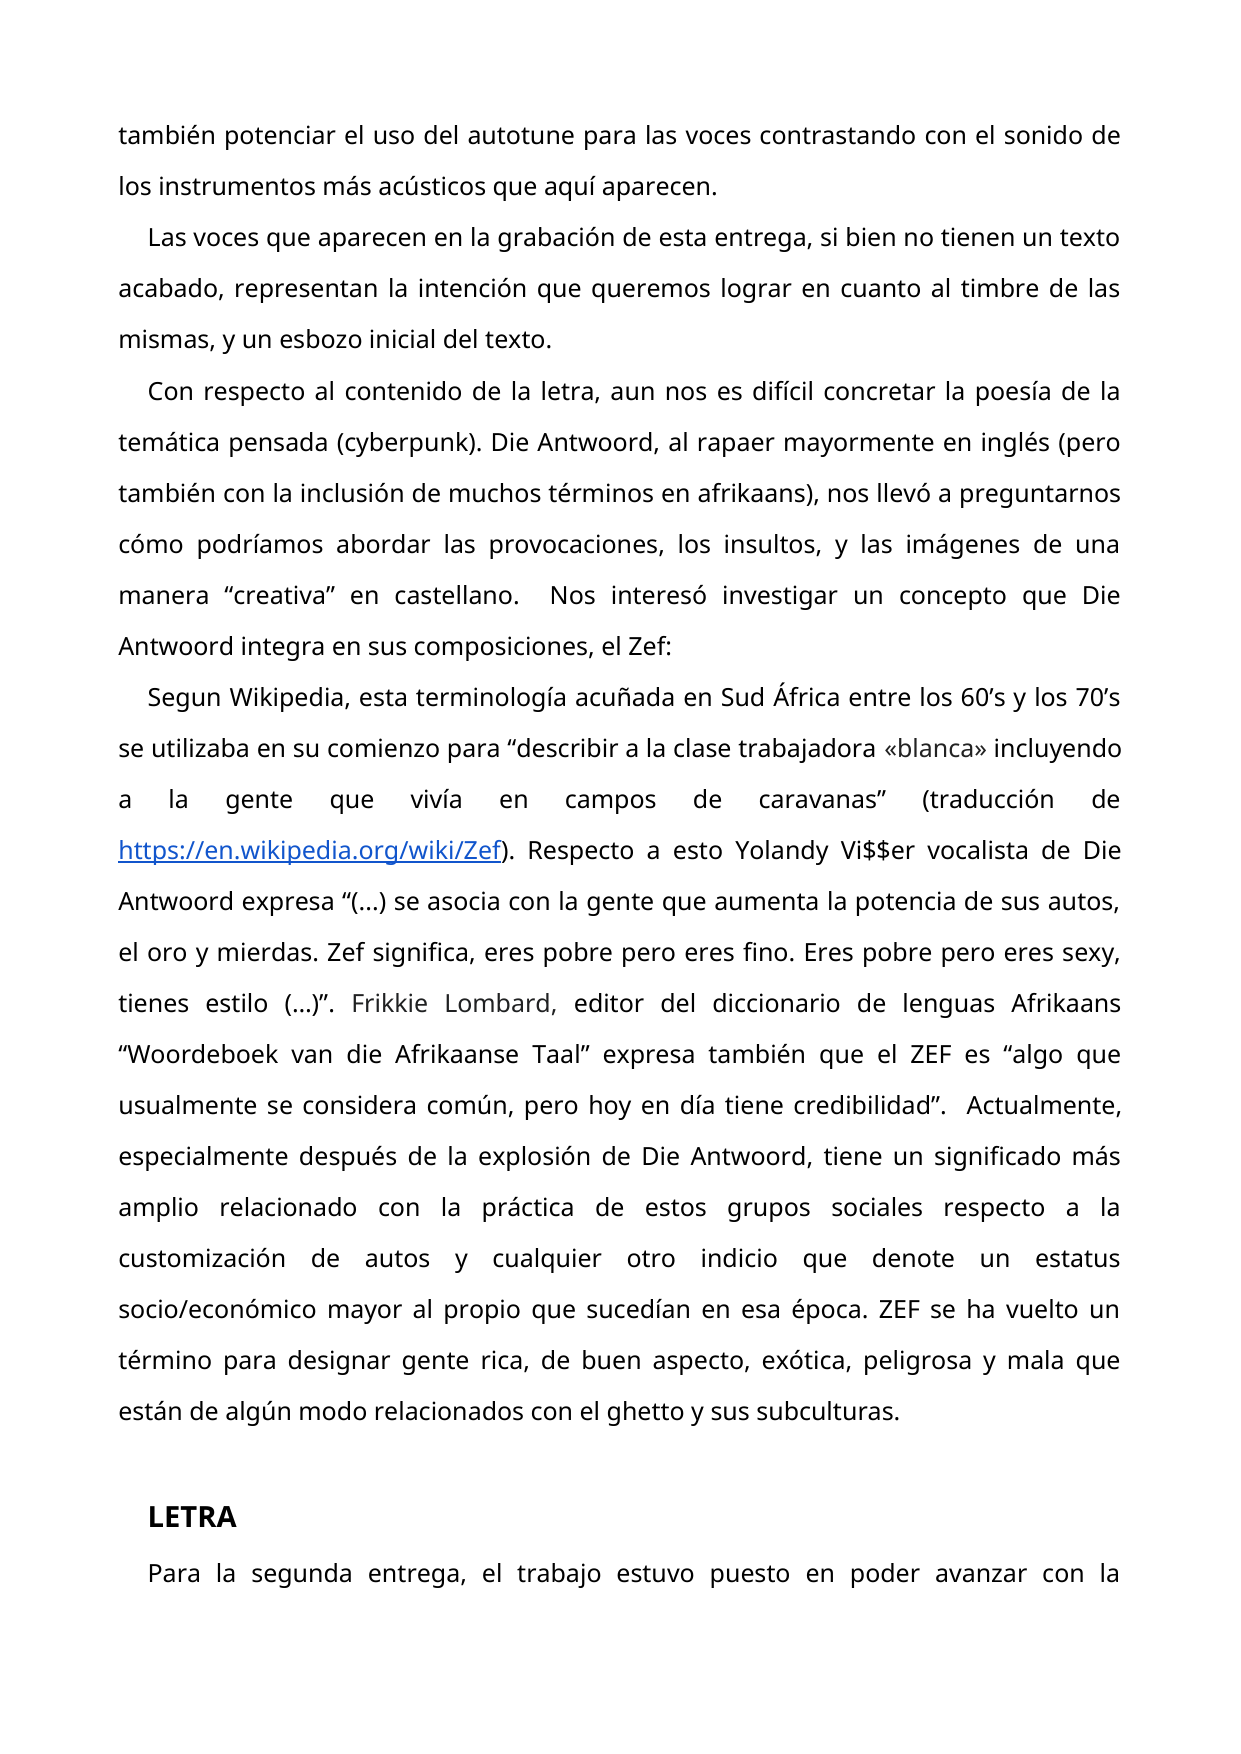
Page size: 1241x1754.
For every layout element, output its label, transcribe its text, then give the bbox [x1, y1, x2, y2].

text Para la segunda entrega, el trabajo estuvo puesto en poder avanzar con la [118, 1556, 1122, 1590]
subtitle LETRA [118, 1496, 1122, 1536]
text Las voces que aparecen en la grabación de esta entrega, si bien no tienen un texto acabado, representan la intención que queremos lograr en cuanto al timbre de las mismas, y un esbozo inicial del texto. [118, 220, 1122, 356]
text también potenciar el uso del autotune para las voces contrastando con el sonido de los instrumentos más acústicos que aquí aparecen. [118, 118, 1122, 203]
text Segun Wikipedia, esta terminología acuñada en Sud África entre los 60’s y los 70’s se utilizaba en su comienzo para “describir a la clase trabajadora «blanca» incluyendo a la gente que vivía en campos de caravanas” (traducción de https://en.wikipedia.org/wiki/Zef). Respecto a esto Yolandy Vi$$er vocalista de Die Antwoord expresa “(...) se asocia con la gente que aumenta la potencia de sus autos, el oro y mierdas. Zef significa, eres pobre pero eres fino. Eres pobre pero eres sexy, tienes estilo (…)”. Frikkie Lombard, editor del diccionario de lenguas Afrikaans “Woordeboek van die Afrikaanse Taal” expresa también que el ZEF es “algo que usualmente se considera común, pero hoy en día tiene credibilidad”. Actualmente, especialmente después de la explosión de Die Antwoord, tiene un significado más amplio relacionado con la práctica de estos grupos sociales respecto a la customización de autos y cualquier otro indicio que denote un estatus socio/económico mayor al propio que sucedían en esa época. ZEF se ha vuelto un término para designar gente rica, de buen aspecto, exótica, peligrosa y mala que están de algún modo relacionados con el ghetto y sus subculturas. [118, 679, 1122, 1428]
text Con respecto al contenido de la letra, aun nos es difícil concretar la poesía de la temática pensada (cyberpunk). Die Antwoord, al rapaer mayormente en inglés (pero también con la inclusión de muchos términos en afrikaans), nos llevó a preguntarnos cómo podríamos abordar las provocaciones, los insultos, y las imágenes de una manera “creativa” en castellano. Nos interesó investigar un concepto que Die Antwoord integra en sus composiciones, el Zef: [118, 373, 1122, 662]
